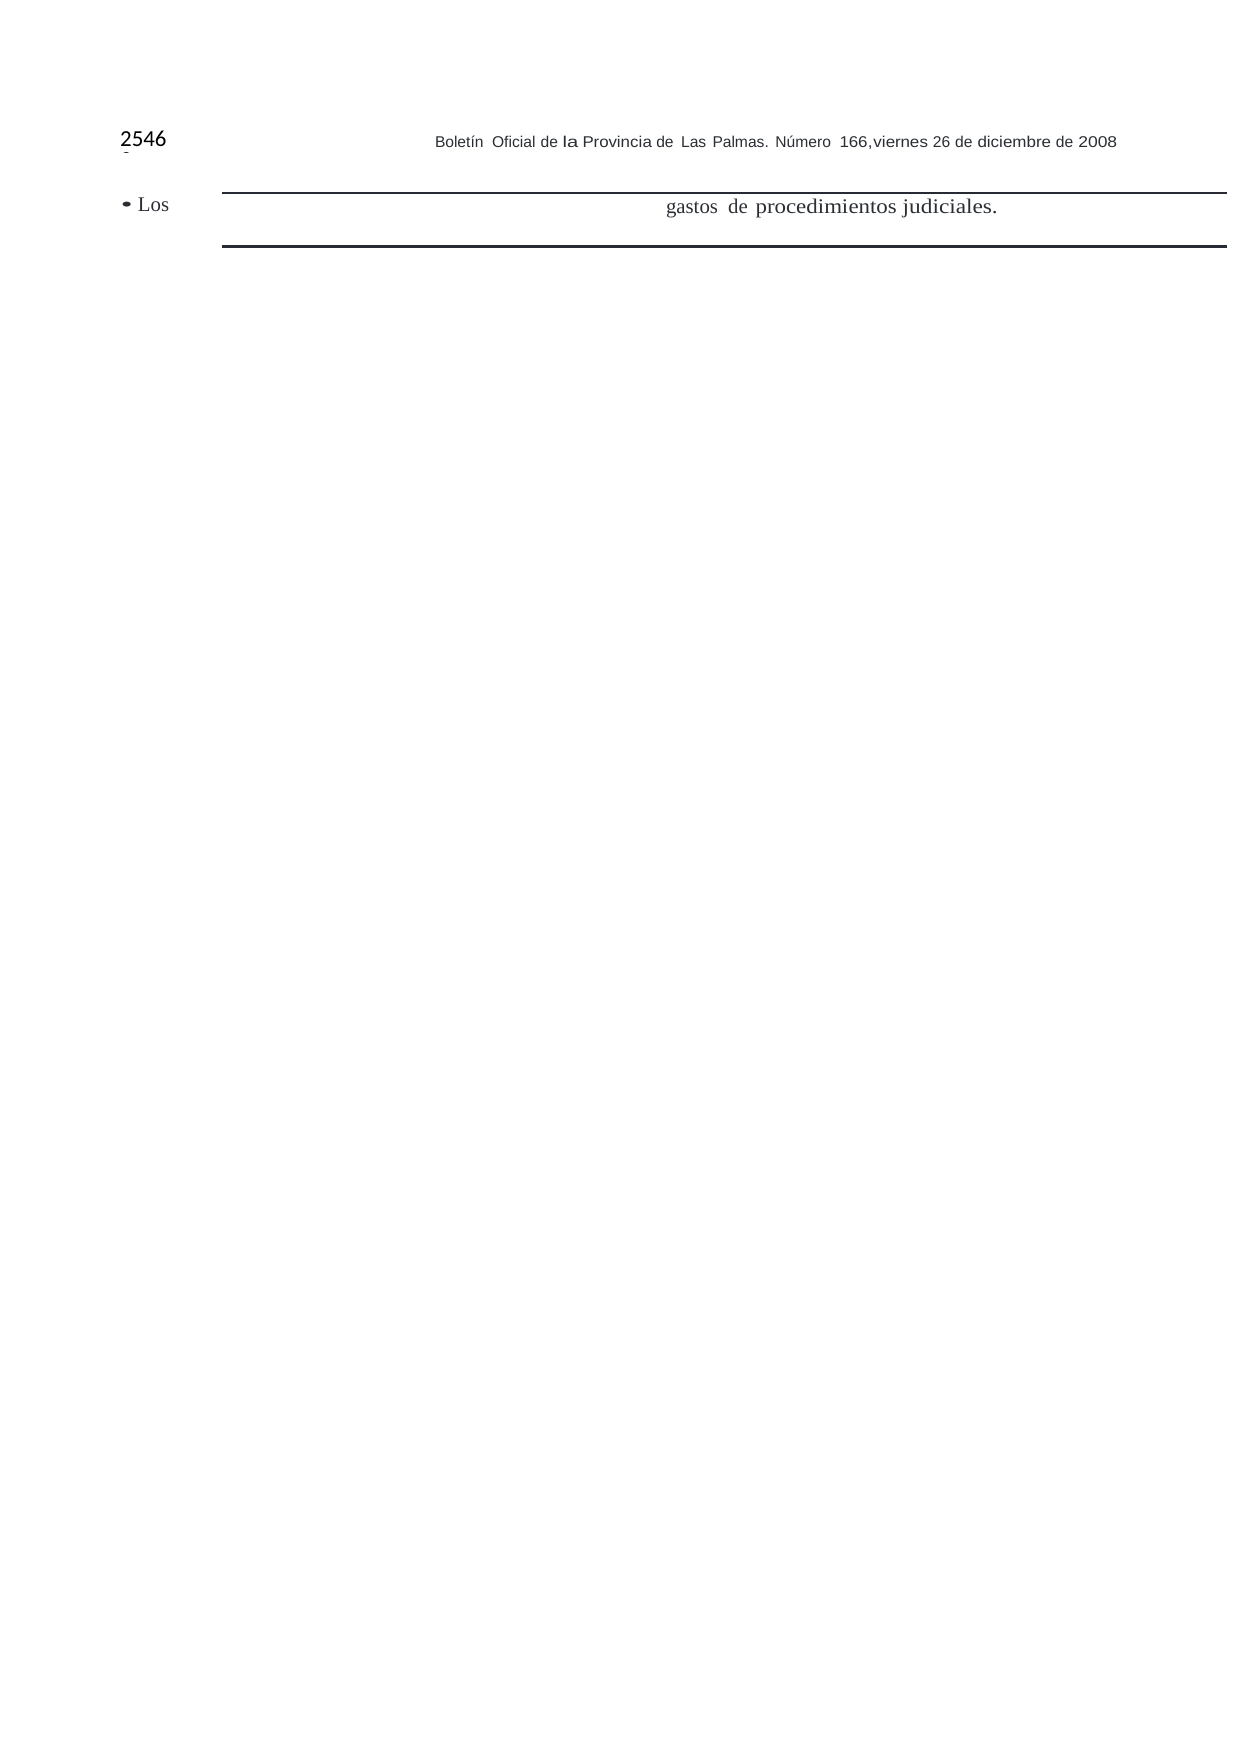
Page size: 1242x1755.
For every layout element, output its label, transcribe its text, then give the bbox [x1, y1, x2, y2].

text [666, 169, 1139, 192]
text • Los [121, 192, 595, 216]
text gastos de procedimientos judiciales. [666, 194, 1139, 218]
